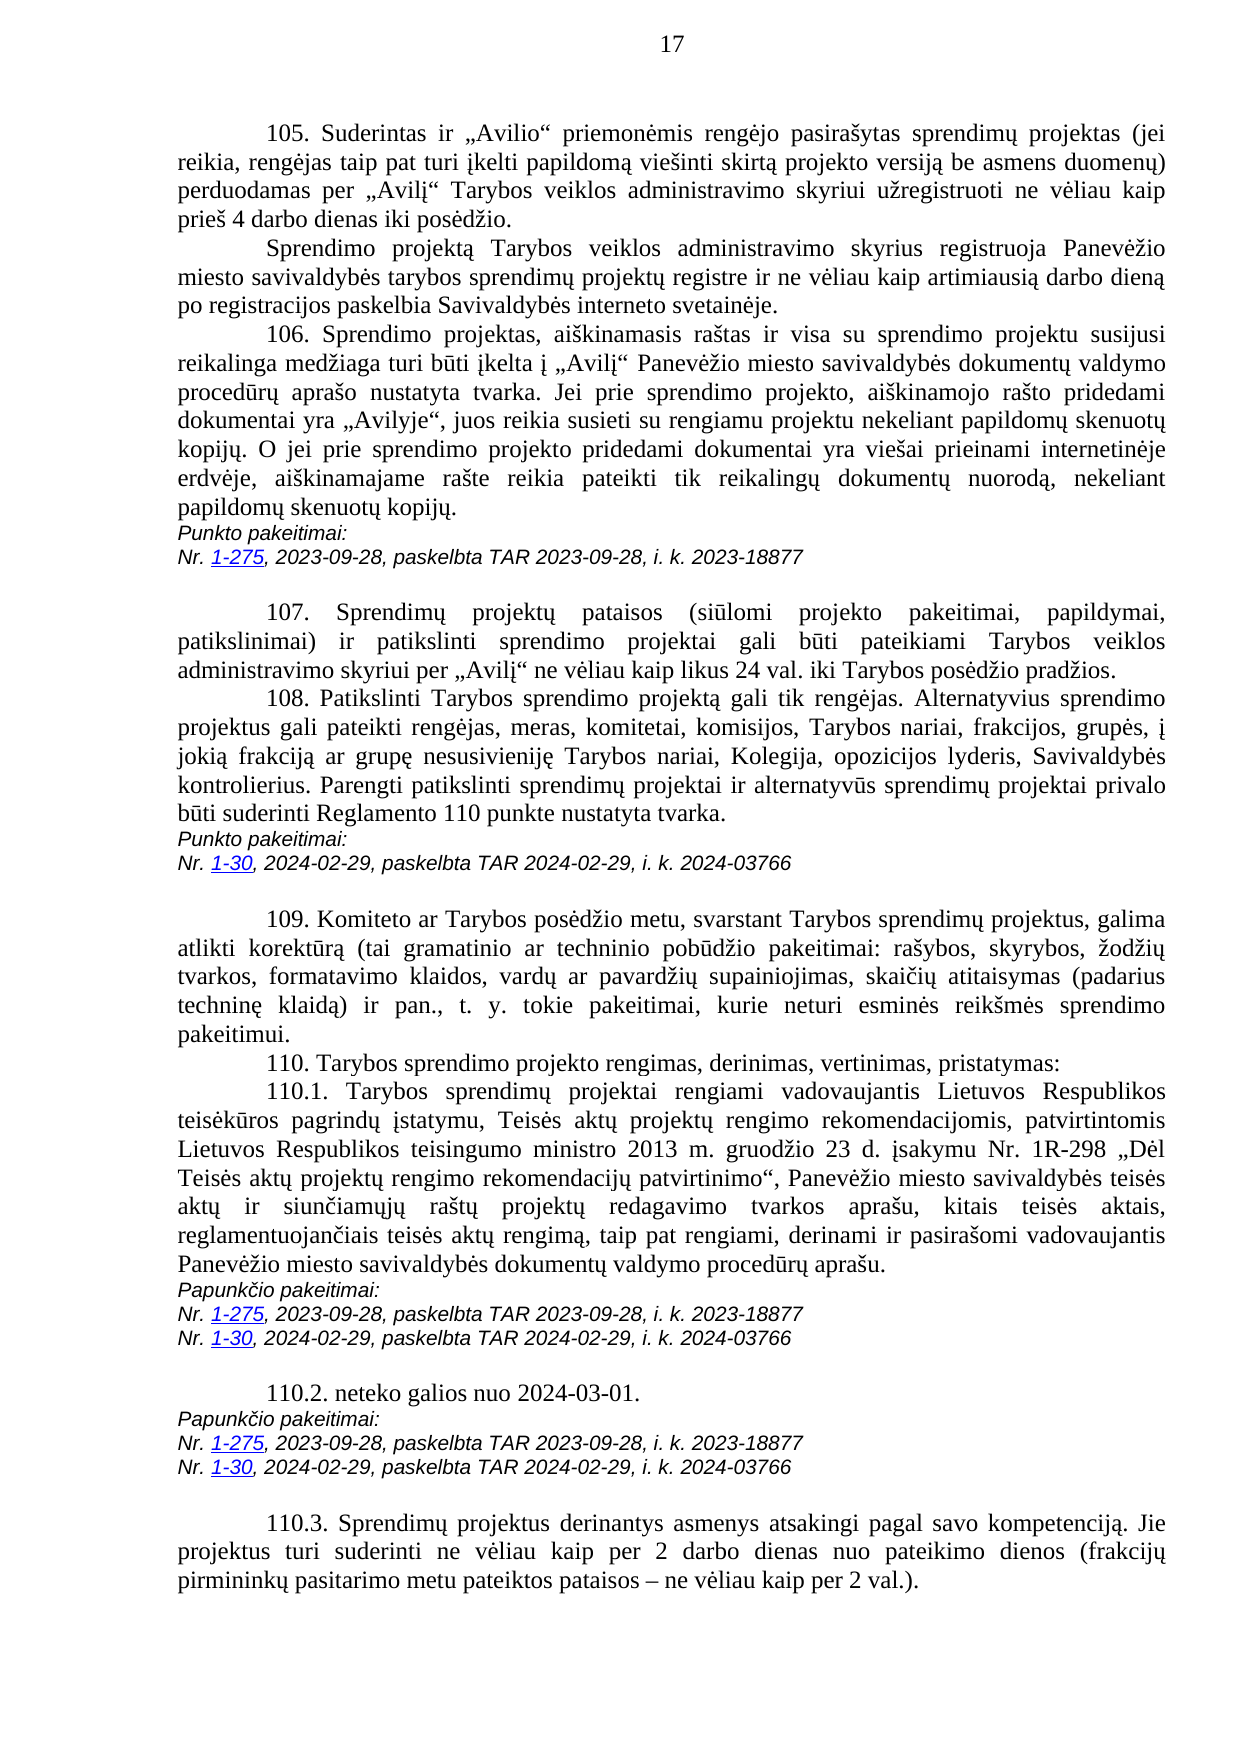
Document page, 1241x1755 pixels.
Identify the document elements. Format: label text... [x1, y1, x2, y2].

text 107. Sprendimų projektų pataisos (siūlomi projekto pakeitimai, papildymai, patikslinimai) ir patikslinti sprendimo projektai gali būti pateikiami Tarybos veiklos administravimo skyriui per „Avilį“ ne vėliau kaip likus 24 val. iki Tarybos posėdžio pradžios. [177, 597, 1167, 683]
text 106. Sprendimo projektas, aiškinamasis raštas ir visa su sprendimo projektu susijusi reikalinga medžiaga turi būti įkelta į „Avilį“ Panevėžio miesto savivaldybės dokumentų valdymo procedūrų aprašo nustatyta tvarka. Jei prie sprendimo projekto, aiškinamojo rašto pridedami dokumentai yra „Avilyje“, juos reikia susieti su rengiamu projektu nekeliant papildomų skenuotų kopijų. O jei prie sprendimo projekto pridedami dokumentai yra viešai prieinami internetinėje erdvėje, aiškinamajame rašte reikia pateikti tik reikalingų dokumentų nuorodą, nekeliant papildomų skenuotų kopijų. [177, 319, 1167, 521]
text 105. Suderintas ir „Avilio“ priemonėmis rengėjo pasirašytas sprendimų projektas (jei reikia, rengėjas taip pat turi įkelti papildomą viešinti skirtą projekto versiją be asmens duomenų) perduodamas per „Avilį“ Tarybos veiklos administravimo skyriui užregistruoti ne vėliau kaip prieš 4 darbo dienas iki posėdžio. [177, 118, 1167, 233]
text Papunkčio pakeitimai: [177, 1278, 1167, 1302]
text 110.1. Tarybos sprendimų projektai rengiami vadovaujantis Lietuvos Respublikos teisėkūros pagrindų įstatymu, Teisės aktų projektų rengimo rekomendacijomis, patvirtintomis Lietuvos Respublikos teisingumo ministro 2013 m. gruodžio 23 d. įsakymu Nr. 1R-298 „Dėl Teisės aktų projektų rengimo rekomendacijų patvirtinimo“, Panevėžio miesto savivaldybės teisės aktų ir siunčiamųjų raštų projektų redagavimo tvarkos aprašu, kitais teisės aktais, reglamentuojančiais teisės aktų rengimą, taip pat rengiami, derinami ir pasirašomi vadovaujantis Panevėžio miesto savivaldybės dokumentų valdymo procedūrų aprašu. [177, 1076, 1167, 1278]
text 110. Tarybos sprendimo projekto rengimas, derinimas, vertinimas, pristatymas: [177, 1048, 1167, 1076]
text Nr. 1-30, 2024-02-29, paskelbta TAR 2024-02-29, i. k. 2024-03766 [177, 1455, 1167, 1479]
text 109. Komiteto ar Tarybos posėdžio metu, svarstant Tarybos sprendimų projektus, galima atlikti korektūrą (tai gramatinio ar techninio pobūdžio pakeitimai: rašybos, skyrybos, žodžių tvarkos, formatavimo klaidos, vardų ar pavardžių supainiojimas, skaičių atitaisymas (padarius techninę klaidą) ir pan., t. y. tokie pakeitimai, kurie neturi esminės reikšmės sprendimo pakeitimui. [177, 904, 1167, 1048]
text Sprendimo projektą Tarybos veiklos administravimo skyrius registruoja Panevėžio miesto savivaldybės tarybos sprendimų projektų registre ir ne vėliau kaip artimiausią darbo dieną po registracijos paskelbia Savivaldybės interneto svetainėje. [177, 233, 1167, 319]
text Punkto pakeitimai: [177, 827, 1167, 851]
text Nr. 1-275, 2023-09-28, paskelbta TAR 2023-09-28, i. k. 2023-18877 [177, 544, 1167, 568]
text 110.2. neteko galios nuo 2024-03-01. [177, 1378, 1167, 1407]
text Nr. 1-275, 2023-09-28, paskelbta TAR 2023-09-28, i. k. 2023-18877 [177, 1431, 1167, 1455]
text 108. Patikslinti Tarybos sprendimo projektą gali tik rengėjas. Alternatyvius sprendimo projektus gali pateikti rengėjas, meras, komitetai, komisijos, Tarybos nariai, frakcijos, grupės, į jokią frakciją ar grupę nesusivieniję Tarybos nariai, Kolegija, opozicijos lyderis, Savivaldybės kontrolierius. Parengti patikslinti sprendimų projektai ir alternatyvūs sprendimų projektai privalo būti suderinti Reglamento 110 punkte nustatyta tvarka. [177, 683, 1167, 827]
text Nr. 1-30, 2024-02-29, paskelbta TAR 2024-02-29, i. k. 2024-03766 [177, 1326, 1167, 1349]
text Nr. 1-30, 2024-02-29, paskelbta TAR 2024-02-29, i. k. 2024-03766 [177, 851, 1167, 875]
text Papunkčio pakeitimai: [177, 1407, 1167, 1431]
text 110.3. Sprendimų projektus derinantys asmenys atsakingi pagal savo kompetenciją. Jie projektus turi suderinti ne vėliau kaip per 2 darbo dienas nuo pateikimo dienos (frakcijų pirmininkų pasitarimo metu pateiktos pataisos – ne vėliau kaip per 2 val.). [177, 1508, 1167, 1594]
text Nr. 1-275, 2023-09-28, paskelbta TAR 2023-09-28, i. k. 2023-18877 [177, 1302, 1167, 1326]
text Punkto pakeitimai: [177, 521, 1167, 544]
